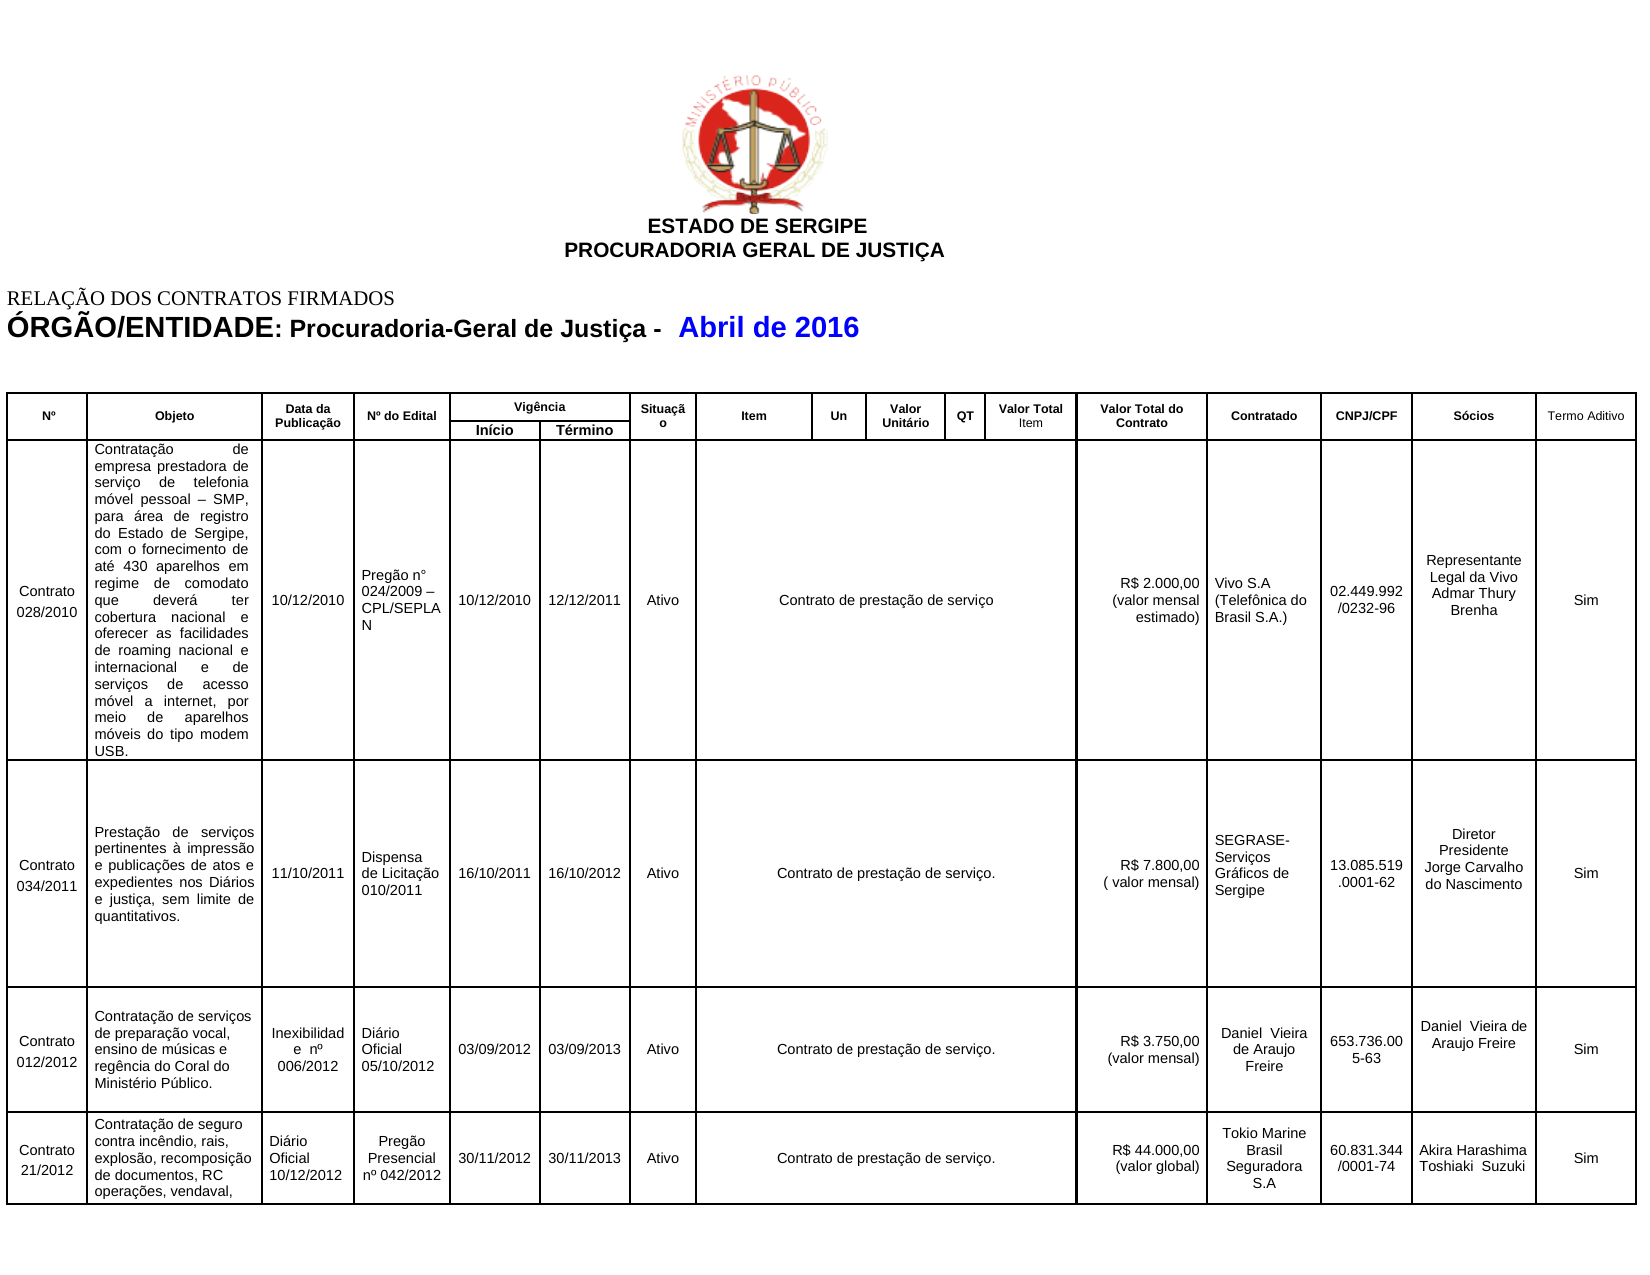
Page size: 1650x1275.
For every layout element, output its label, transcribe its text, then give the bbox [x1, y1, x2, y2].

table_cell Inexibilidade nº 006/2012 [263, 988, 353, 1111]
table_cell Contratação de seguro contra incêndio, rais, explosão, recomposição de documentos, RC operações, vendaval, [88, 1113, 261, 1203]
table_cell Término [541, 422, 629, 438]
table_cell Daniel Vieira de Araujo Freire [1413, 988, 1535, 1111]
table_cell Diário Oficial 10/12/2012 [263, 1113, 353, 1203]
table_cell 03/09/2013 [541, 988, 629, 1111]
table_cell Diretor Presidente Jorge Carvalho do Nascimento [1413, 761, 1535, 986]
table_cell Ativo [631, 441, 695, 759]
table_cell Diário Oficial 05/10/2012 [355, 988, 449, 1111]
table_cell Daniel Vieira de Araujo Freire [1208, 988, 1320, 1111]
table_cell Sim [1537, 441, 1635, 759]
table_header Situação [631, 394, 695, 438]
table_header Valor Total do Contrato [1078, 394, 1206, 438]
table_header CNPJ/CPF [1322, 394, 1411, 438]
table_cell 30/11/2012 [451, 1113, 539, 1203]
table_cell Representante Legal da Vivo Admar Thury Brenha [1413, 441, 1535, 759]
table_cell 653.736.005-63 [1322, 988, 1411, 1111]
table_header Vigência [451, 394, 629, 420]
table_cell Contrato de prestação de serviço. [697, 1113, 1075, 1203]
table_cell Contratação de empresa prestadora de serviço de telefonia móvel pessoal – SMP, para área de registro do Estado de Sergipe, com o fornecimento de até 430 aparelhos em regime de comodato que deverá ter cobertura nacional e oferecer as facilidades de roaming nacional e internacional e de serviços de acesso móvel a internet, por meio de aparelhos móveis do tipo modem USB. [88, 441, 261, 759]
text ÓRGÃO/ENTIDADE: Procuradoria-Geral de Justiça - Abril de 2016 [7, 310, 1502, 344]
table_cell R$ 7.800,00 ( valor mensal) [1078, 761, 1206, 986]
table_header Sócios [1413, 394, 1535, 438]
table_cell Contrato de prestação de serviço. [697, 988, 1075, 1111]
table_cell Ativo [631, 988, 695, 1111]
table_cell 16/10/2011 [451, 761, 539, 986]
table_cell 02.449.992/0232-96 [1322, 441, 1411, 759]
table_header Valor Total Item [986, 394, 1075, 438]
table_header Nº do Edital [355, 394, 449, 438]
table_cell 16/10/2012 [541, 761, 629, 986]
table_cell 03/09/2012 [451, 988, 539, 1111]
table_cell Sim [1537, 988, 1635, 1111]
table_cell Contrato 012/2012 [8, 988, 86, 1111]
table_cell Ativo [631, 1113, 695, 1203]
table_header Termo Aditivo [1537, 394, 1635, 438]
table_cell Início [451, 422, 539, 438]
table_cell Pregão n° 024/2009 – CPL/SEPLAN [355, 441, 449, 759]
text RELAÇÃO DOS CONTRATOS FIRMADOS [7, 286, 1502, 310]
table_cell Contrato de prestação de serviço. [697, 761, 1075, 986]
table_header Objeto [88, 394, 261, 438]
table_cell Contratação de serviços de preparação vocal, ensino de músicas e regência do Coral do Ministério Público. [88, 988, 261, 1111]
table_cell Akira Harashima Toshiaki Suzuki [1413, 1113, 1535, 1203]
table_cell R$ 44.000,00 (valor global) [1078, 1113, 1206, 1203]
table_cell Contrato 034/2011 [8, 761, 86, 986]
table_cell Contrato 21/2012 [8, 1113, 86, 1203]
table_cell Contrato 028/2010 [8, 441, 86, 759]
table_cell Vivo S.A (Telefônica do Brasil S.A.) [1208, 441, 1320, 759]
table_cell R$ 3.750,00 (valor mensal) [1078, 988, 1206, 1111]
table_cell Tokio Marine Brasil Seguradora S.A [1208, 1113, 1320, 1203]
table_header Nº [8, 394, 86, 438]
table_cell 13.085.519.0001-62 [1322, 761, 1411, 986]
table_header Un [813, 394, 865, 438]
table_cell R$ 2.000,00 (valor mensal estimado) [1078, 441, 1206, 759]
table_cell 10/12/2010 [451, 441, 539, 759]
table_cell Dispensa de Licitação 010/2011 [355, 761, 449, 986]
table_cell Sim [1537, 1113, 1635, 1203]
table_cell 30/11/2013 [541, 1113, 629, 1203]
table_header QT [946, 394, 984, 438]
table_cell 12/12/2011 [541, 441, 629, 759]
table_cell Pregão Presencial nº 042/2012 [355, 1113, 449, 1203]
table_cell Sim [1537, 761, 1635, 986]
table_header Item [697, 394, 811, 438]
table_cell SEGRASE- Serviços Gráficos de Sergipe [1208, 761, 1320, 986]
table_cell Ativo [631, 761, 695, 986]
table_header Data da Publicação [263, 394, 353, 438]
table_cell 60.831.344/0001-74 [1322, 1113, 1411, 1203]
table_cell 10/12/2010 [263, 441, 353, 759]
table_cell Prestação de serviços pertinentes à impressão e publicações de atos e expedientes nos Diários e justiça, sem limite de quantitativos. [88, 761, 261, 986]
table_header Valor Unitário [867, 394, 944, 438]
table_cell Contrato de prestação de serviço [697, 441, 1075, 759]
table_cell 11/10/2011 [263, 761, 353, 986]
table_header Contratado [1208, 394, 1320, 438]
